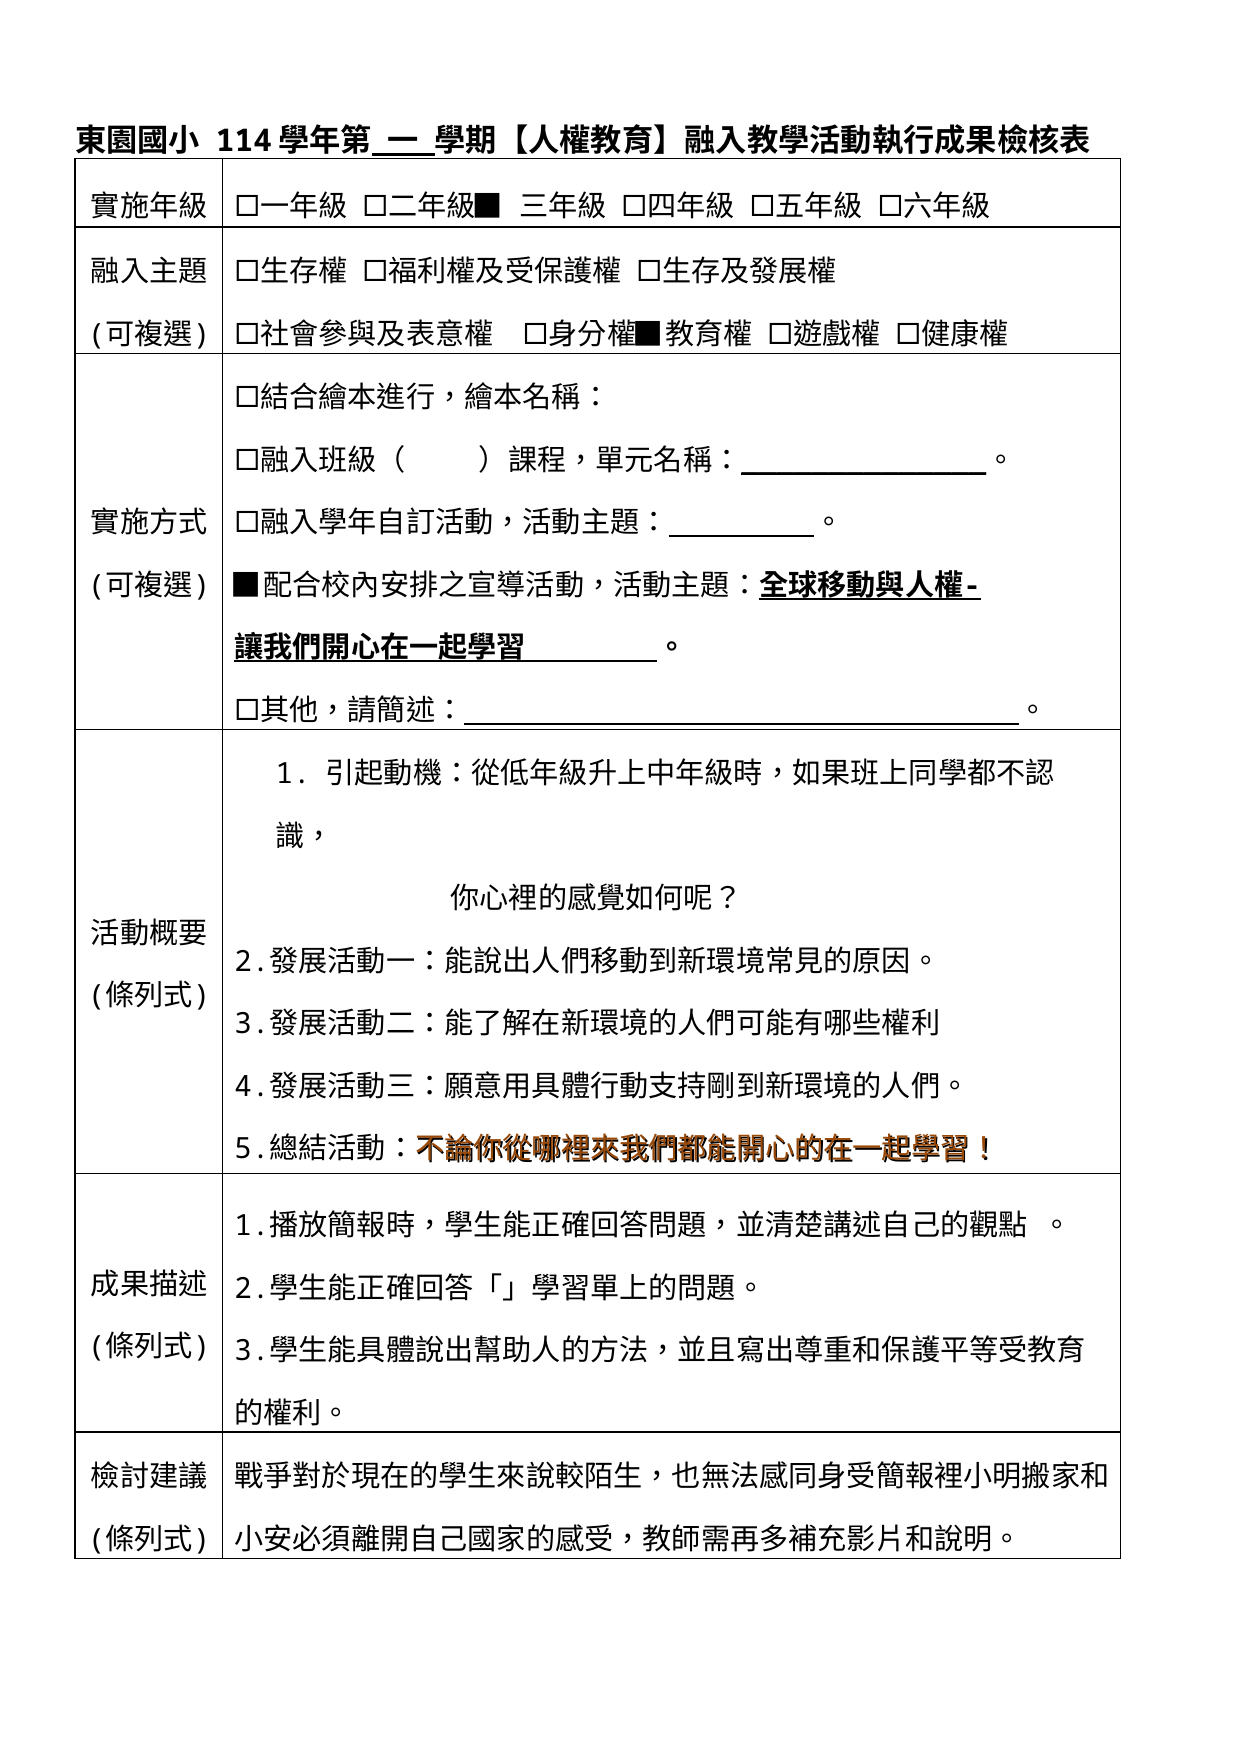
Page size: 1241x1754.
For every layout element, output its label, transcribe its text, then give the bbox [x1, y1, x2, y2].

table_cell 戰爭對於現在的學生來說較陌生，也無法感同身受簡報裡小明搬家和小安必須離開自己國家的感受，教師需再多補充影片和說明。 [223, 1433, 1120, 1557]
table_cell 結合繪本進行，繪本名稱： 融入班級（ ）課程，單元名稱：______________。 融入學年自訂活動，活動主題： 。 配合校內安排之宣導活動，活動主題：全球移動與人權- 讓我們開心在一起學習 。 其他，請簡述： 。 [223, 354, 1120, 728]
table_cell 活動概要 (條列式) [76, 730, 222, 1173]
table_cell 融入主題(可複選) [76, 228, 222, 352]
table_cell 實施方式(可複選) [76, 354, 222, 728]
table_cell 檢討建議(條列式) [76, 1433, 222, 1557]
table_cell 生存權 福利權及受保護權 生存及發展權 社會參與及表意權 身分權教育權 遊戲權 健康權 [223, 228, 1120, 352]
table_cell 成果描述(條列式) [76, 1174, 222, 1431]
table_header 一年級 二年級 三年級 四年級 五年級 六年級 [223, 159, 1120, 226]
text 東園國小 114學年第 一 學期【人權教育】融入教學活動執行成果檢核表 [75, 96, 1165, 158]
table_cell 1.播放簡報時，學生能正確回答問題，並清楚講述自己的觀點 。 2.學生能正確回答「」學習單上的問題。 3.學生能具體說出幫助人的方法，並且寫出尊重和保護平等受教育的權利。 [223, 1174, 1120, 1431]
table_header 實施年級 [76, 159, 222, 226]
table_cell 引起動機：從低年級升上中年級時，如果班上同學都不認識， 你心裡的感覺如何呢？ 2.發展活動一：能說出人們移動到新環境常見的原因。 3.發展活動二：能了解在新環境的人們可能有哪些權利 4.發展活動三：願意用具體行動支持剛到新環境的人們。 5.總結活動：不論你從哪裡來我們都能開心的在一起學習！ [223, 730, 1120, 1173]
